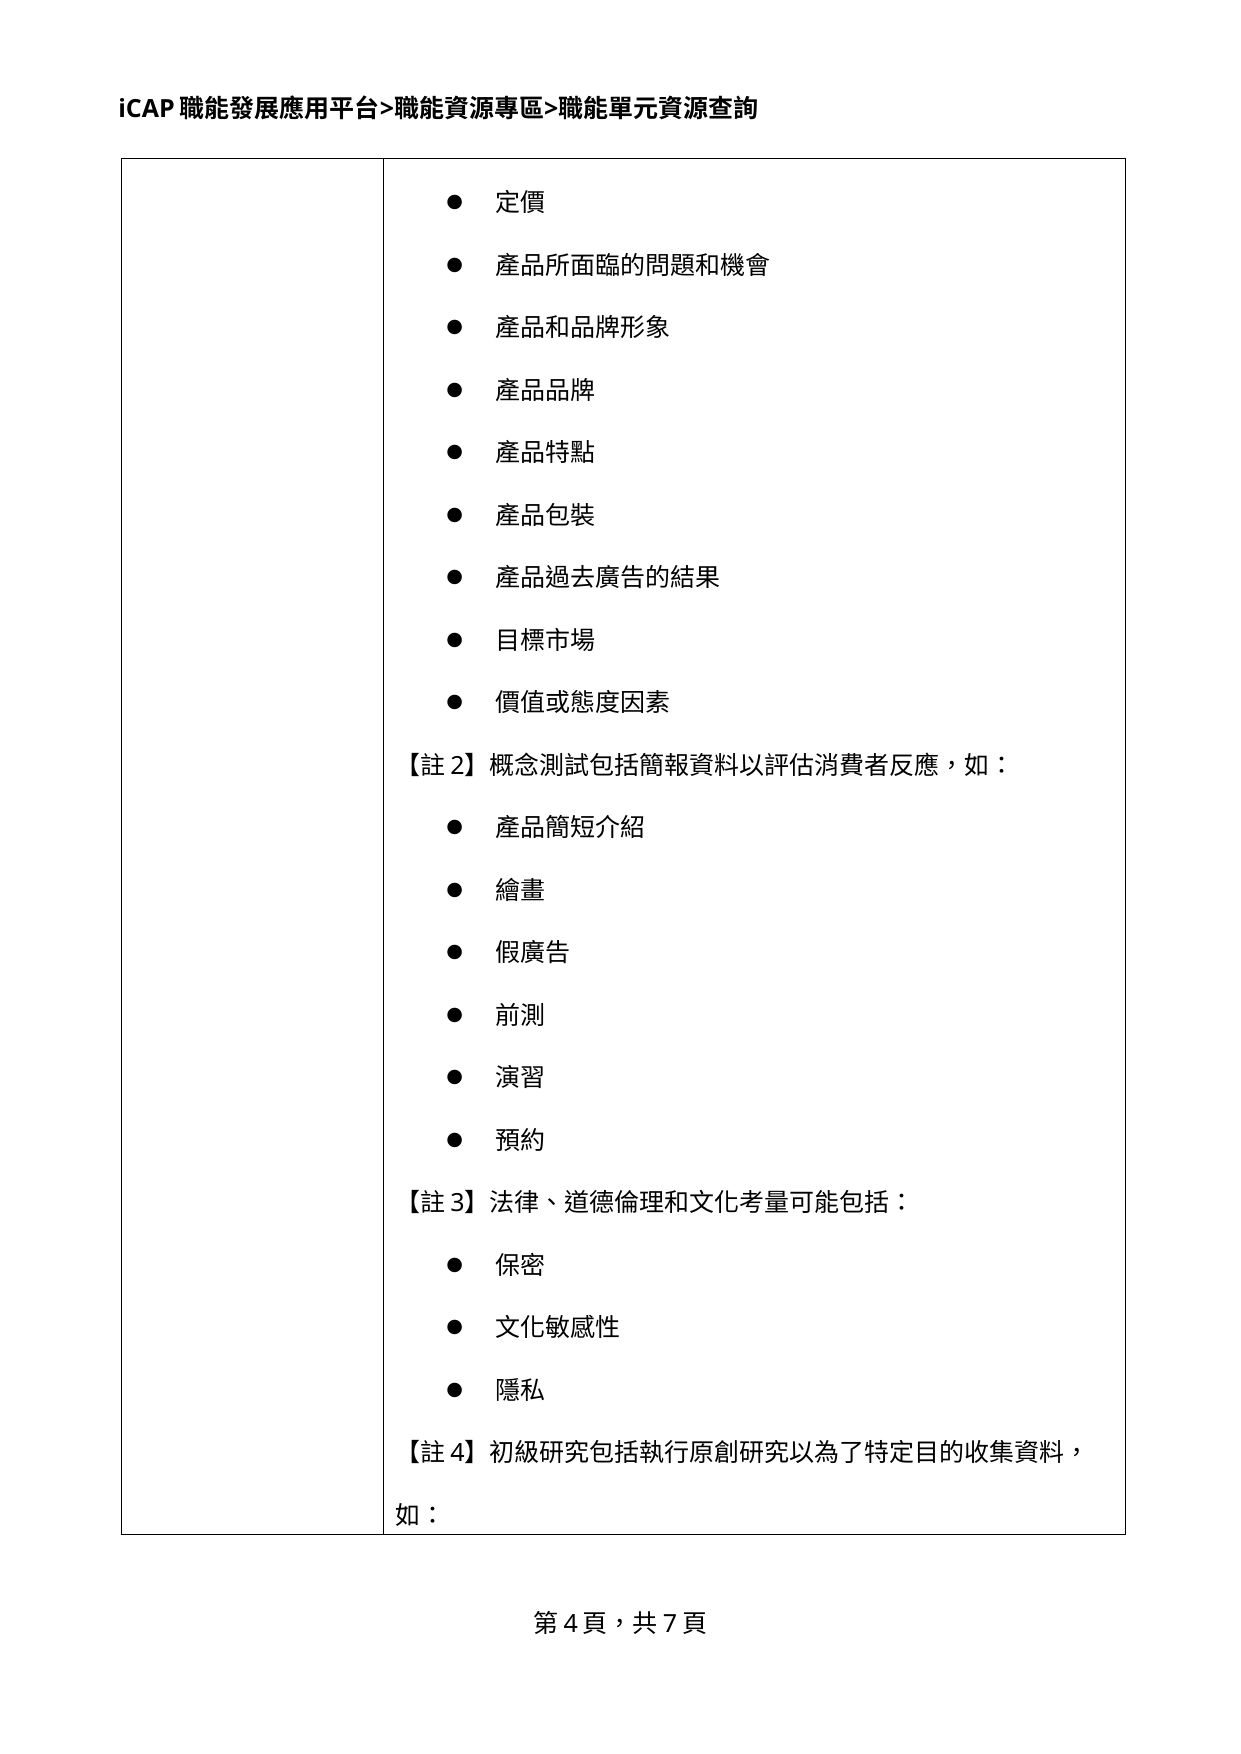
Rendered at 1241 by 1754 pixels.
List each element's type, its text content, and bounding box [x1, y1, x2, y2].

table_cell 【註1】消費者、產品和市場環境的資訊可能包括： 購買行為 競爭優勢 競爭因素 人口統計 分銷管道 經濟、社會和文化因素 既有客戶及其商品使用 定價 產品所面臨的問題和機會 產品和品牌形象 產品品牌 產品特點 產品包裝 產品過去廣告的結果 目標市場 價值或態度因素 【註2】概念測試包括簡報資料以評估消費者反應，如： 產品簡短介紹 繪畫 假廣告 前測 演習 預約 【註3】法律、道德倫理和文化考量可能包括： 保密 文化敏感性 隱私 【註4】初級研究包括執行原創研究以為了特定目的收集資料，如： 態度調查 市場區隔的實驗或市場測試 團體訪談 間接研究，如深度或焦點訪談、情境諮詢有關測試 訪談 (面對面和電訪) 觀察 小組研究 問卷調查 配額抽樣 零售稽核以決定品牌佔有率 抽樣 特別研究，如神秘客調查 調查 【註5】次級研究可能包括： 外部來源所收集的數據，如： 政府所發布統計數據 廣告和媒體公司所發佈的市調 相關商會數據 大學資料庫 研究組織所持有的數據 內部來源所收集的數據，如： 銷售或分銷數量 財務資訊 成本分析 客訴資料 【註6】適當技術可能包括： 統計方法的應用 批判性分析 數學計算 邏輯分析 【註7】結果可能包括： 事實 相互關係 議題 模式 趨勢 【註8】廣告策略可能包括： 溝通目標 創意和媒體策略 廣告目的和目標的辨別 目標群眾策略 【註9】法律和道德倫理要求可能包括： 工作守則 文化期待和影響 倫理道德原則 法律 政策和指導方針 法規 社會責任，如保護兒童、環境議題 社會期望 [384, 159, 1125, 1534]
table_cell [122, 159, 383, 1534]
